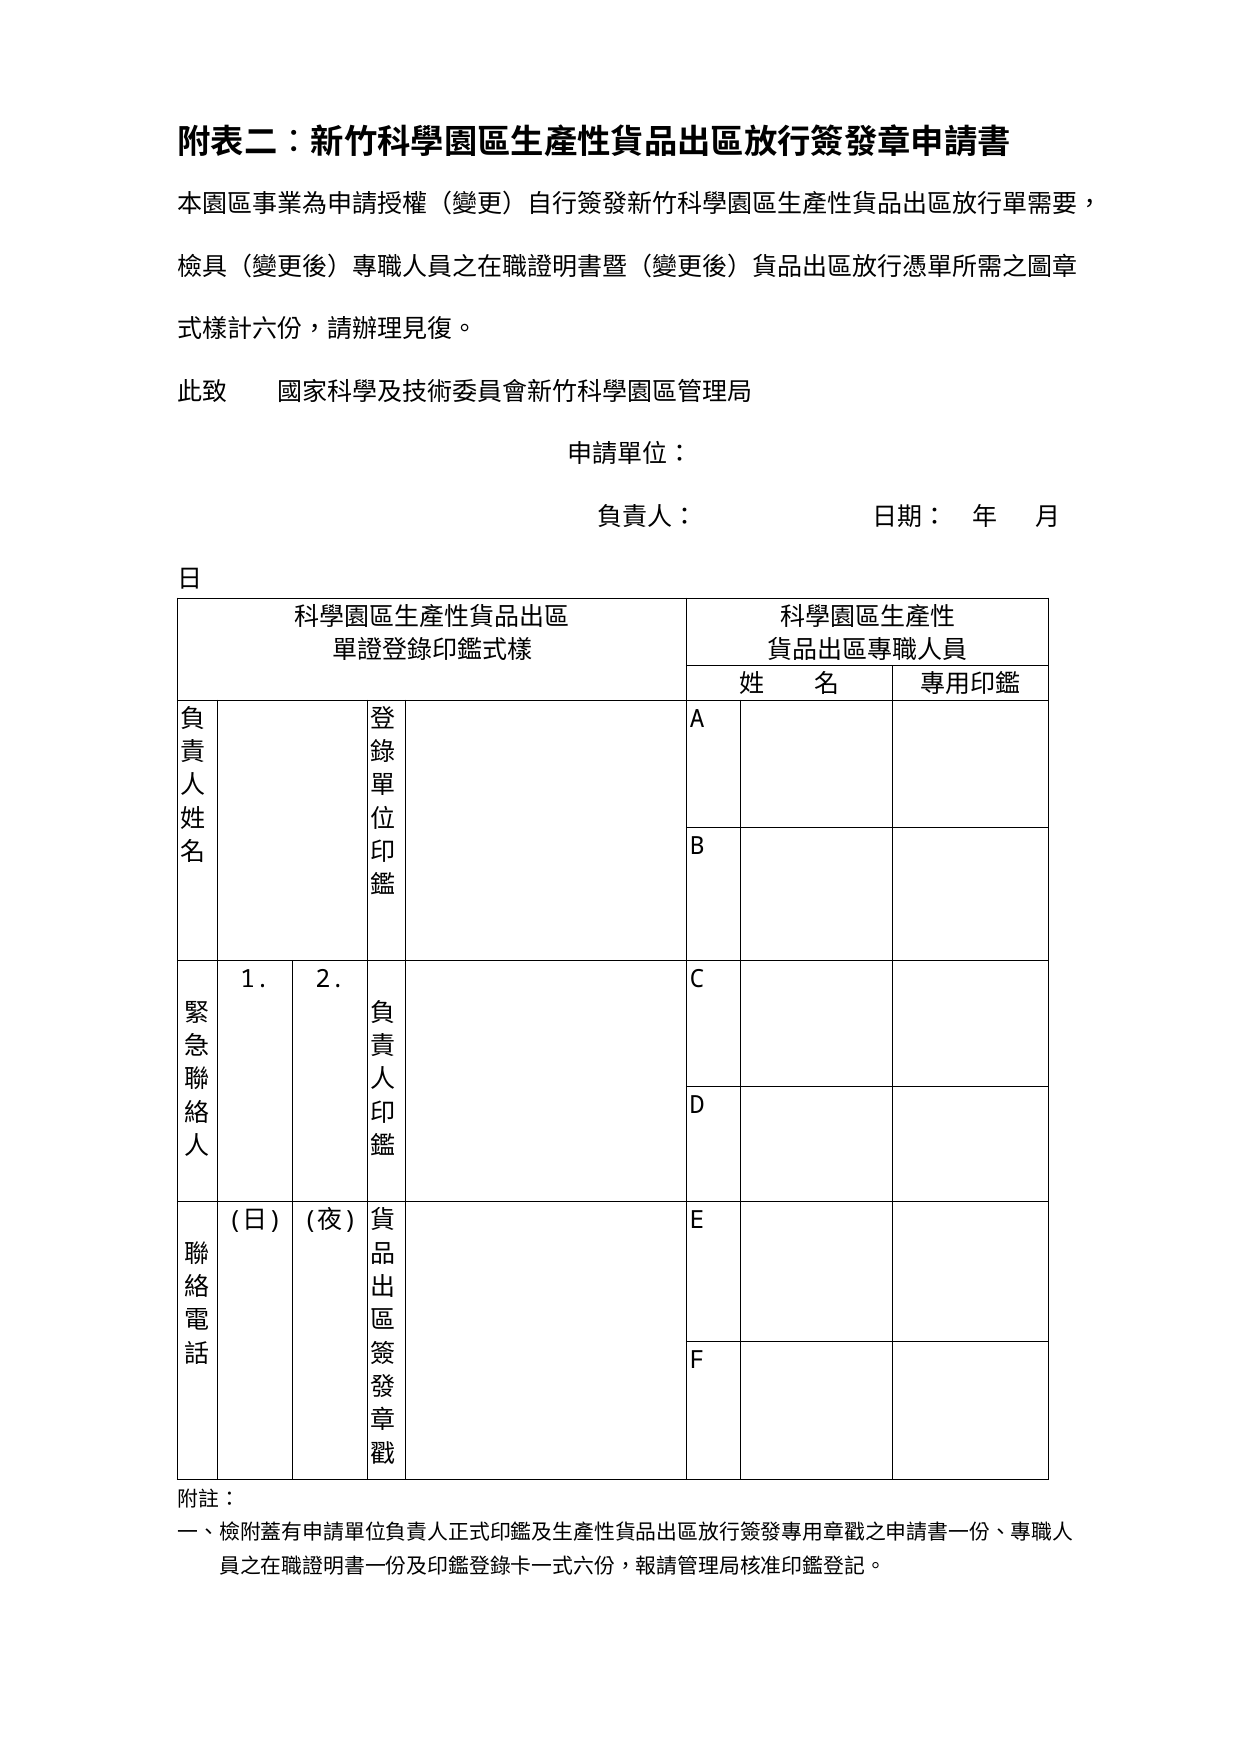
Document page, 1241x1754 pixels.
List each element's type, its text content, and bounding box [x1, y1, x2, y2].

table_cell [741, 961, 892, 1036]
table_cell 姓 名 [687, 666, 892, 699]
table_cell [893, 1036, 1048, 1086]
text 附註： [177, 1480, 1092, 1513]
table_cell [741, 1087, 892, 1201]
table_cell E [687, 1202, 740, 1277]
table_cell B [687, 828, 740, 960]
table_cell [893, 961, 1048, 1036]
table_cell 負責人姓名 [178, 701, 217, 960]
table_cell [893, 1087, 1048, 1201]
table_cell 貨品出區簽發章戳 [368, 1202, 405, 1479]
table_header 科學園區生產性 貨品出區專職人員 [687, 599, 1048, 665]
table_cell [741, 1277, 892, 1341]
table_cell [741, 1202, 892, 1277]
table_cell [893, 1342, 1048, 1479]
table_cell [893, 776, 1048, 827]
table_cell C [687, 961, 740, 1036]
table_cell [741, 776, 892, 827]
text 附表二：新竹科學園區生產性貨品出區放行簽發章申請書 [177, 97, 1092, 160]
table_cell [741, 828, 892, 960]
table_cell (日) [218, 1202, 292, 1479]
table_cell [218, 701, 367, 960]
table_cell 負責人印鑑 [368, 961, 405, 1201]
text 本園區事業為申請授權（變更）自行簽發新竹科學園區生產性貨品出區放行單需要，檢具（變更後）專職人員之在職證明書暨（變更後）貨品出區放行憑單所需之圖章式樣計六份，請辦理見復。 [177, 160, 1092, 347]
table_cell F [687, 1342, 740, 1479]
text 一、檢附蓋有申請單位負責人正式印鑑及生產性貨品出區放行簽發專用章戳之申請書一份、專職人員之在職證明書一份及印鑑登錄卡一式六份，報請管理局核准印鑑登記。 [177, 1513, 1092, 1580]
table_cell [893, 1202, 1048, 1277]
table_cell A [687, 701, 740, 776]
table_cell [406, 1202, 686, 1479]
table_cell [687, 776, 740, 827]
table_cell 1. [218, 961, 292, 1201]
table_cell [741, 1036, 892, 1086]
table_cell 登錄單位印鑑 [368, 701, 405, 960]
table_cell [893, 1277, 1048, 1341]
table_cell [687, 1036, 740, 1086]
table_cell [406, 961, 686, 1201]
table_cell [741, 1342, 892, 1479]
table_cell 緊急聯絡人 [178, 961, 217, 1201]
table_cell 聯絡電話 [178, 1202, 217, 1479]
text 此致 國家科學及技術委員會新竹科學園區管理局 [177, 347, 1092, 410]
text 負責人： 日期： 年 月 日 [177, 472, 1092, 597]
text 申請單位： [177, 410, 1092, 472]
table_cell D [687, 1087, 740, 1201]
table_header 科學園區生產性貨品出區 單證登錄印鑑式樣 [178, 599, 686, 699]
table_cell (夜) [293, 1202, 367, 1479]
table_cell [687, 1277, 740, 1341]
table_cell [741, 701, 892, 776]
table_cell 專用印鑑 [893, 666, 1048, 699]
table_cell [893, 828, 1048, 960]
table_cell [406, 701, 686, 960]
table_cell [893, 701, 1048, 776]
table_cell 2. [293, 961, 367, 1201]
